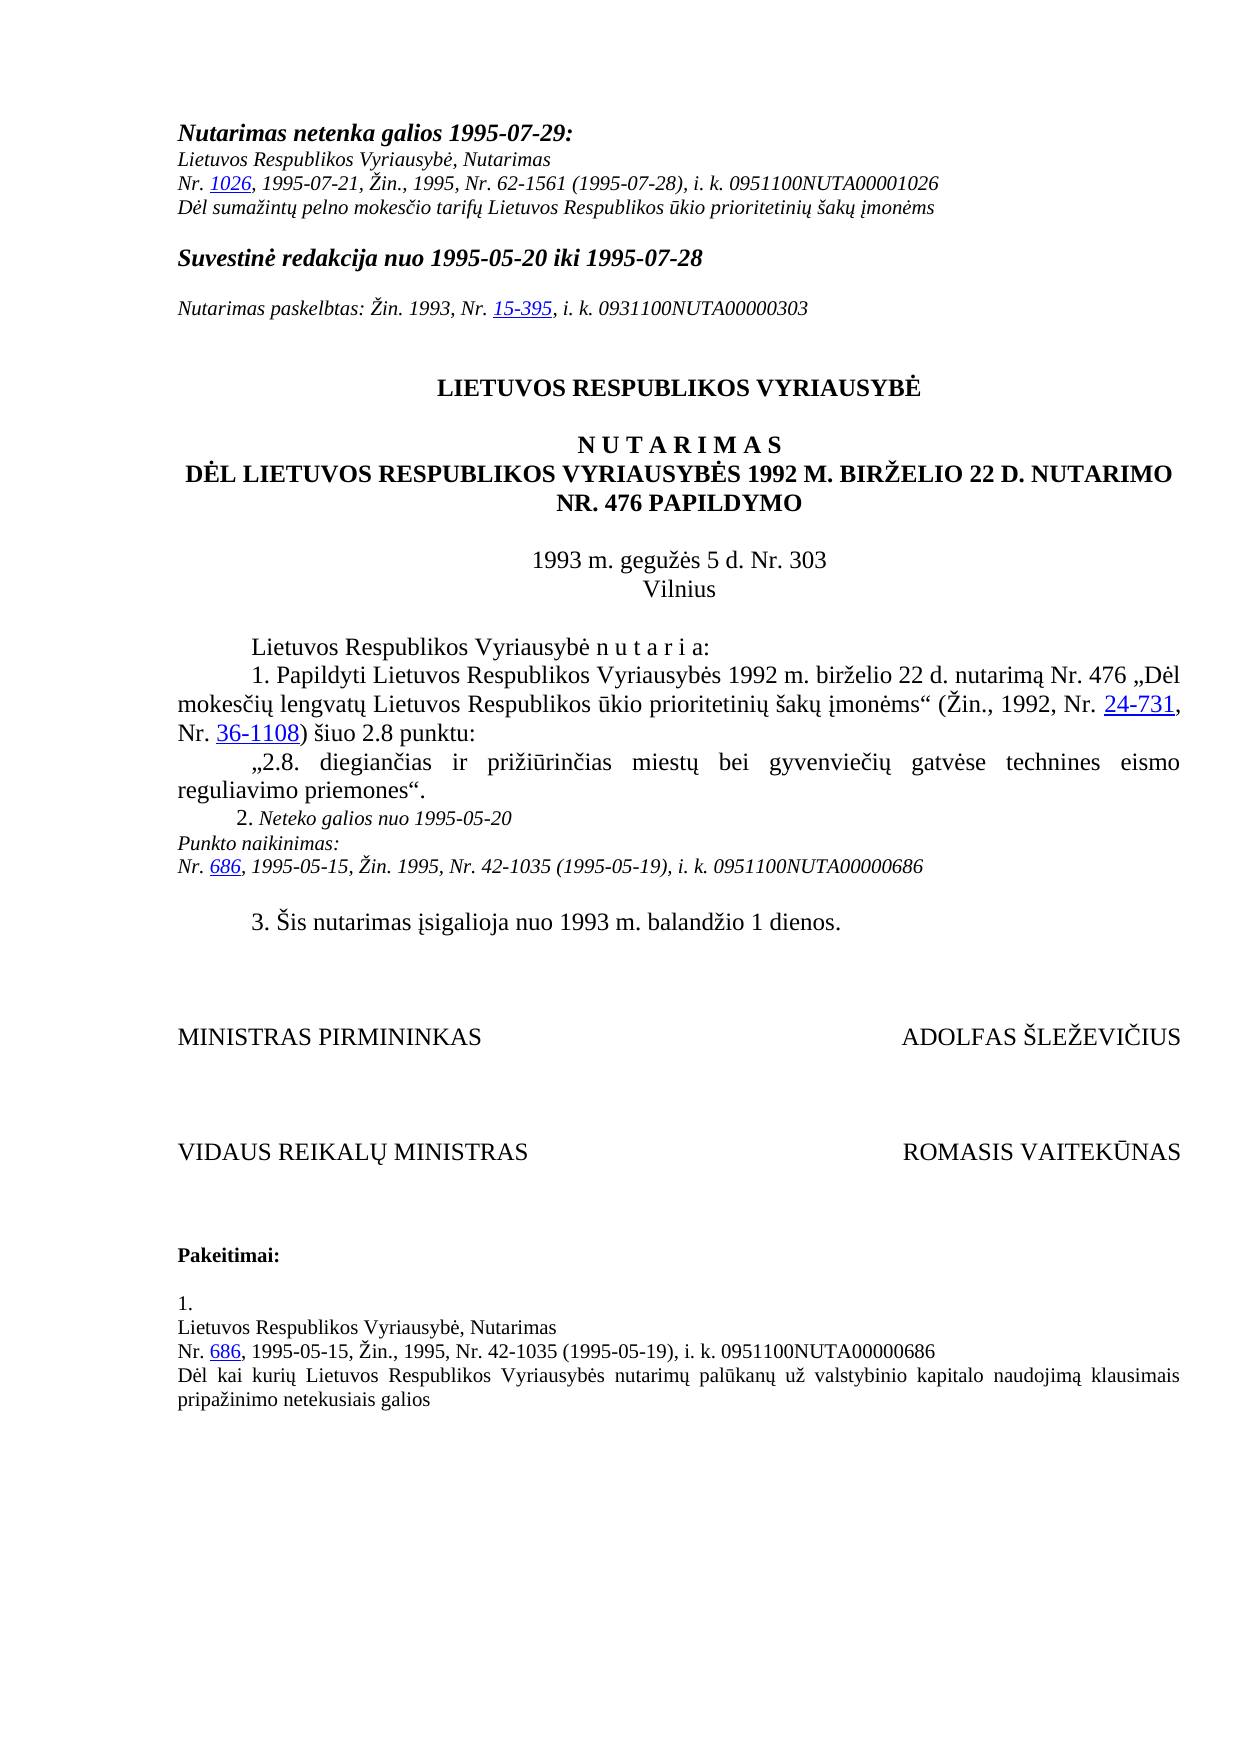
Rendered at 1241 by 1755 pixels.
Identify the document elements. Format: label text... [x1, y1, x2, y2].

text 2. Neteko galios nuo 1995-05-20 [177, 804, 1181, 830]
text Nr. 686, 1995-05-15, Žin., 1995, Nr. 42-1035 (1995-05-19), i. k. 0951100NUTA00000686 [177, 1339, 1181, 1363]
text 1. Papildyti Lietuvos Respublikos Vyriausybės 1992 m. birželio 22 d. nutarimą Nr. 476 „Dėl mokesčių lengvatų Lietuvos Respublikos ūkio prioritetinių šakų įmonėms“ (Žin., 1992, Nr. 24-731, Nr. 36-1108) šiuo 2.8 punktu: [177, 660, 1181, 747]
text Vilnius [177, 574, 1181, 603]
text DĖL LIETUVOS RESPUBLIKOS VYRIAUSYBĖS 1992 M. BIRŽELIO 22 D. NUTARIMO NR. 476 PAPILDYMO [177, 459, 1181, 517]
text Nutarimas netenka galios 1995-07-29: [177, 118, 1181, 147]
text Pakeitimai: [177, 1243, 1181, 1267]
text VIDAUS REIKALŲ MINISTRAS ROMASIS VAITEKŪNAS [177, 1137, 1181, 1166]
text Suvestinė redakcija nuo 1995-05-20 iki 1995-07-28 [177, 243, 1181, 272]
text Dėl sumažintų pelno mokesčio tarifų Lietuvos Respublikos ūkio prioritetinių šakų įmonėms [177, 195, 1181, 219]
text MINISTRAS PIRMININKAS ADOLFAS ŠLEŽEVIČIUS [177, 1022, 1181, 1051]
text 3. Šis nutarimas įsigalioja nuo 1993 m. balandžio 1 dienos. [177, 907, 1181, 936]
text 1993 m. gegužės 5 d. Nr. 303 [177, 545, 1181, 574]
text Nr. 1026, 1995-07-21, Žin., 1995, Nr. 62-1561 (1995-07-28), i. k. 0951100NUTA00001026 [177, 171, 1181, 195]
text Lietuvos Respublikos Vyriausybė, Nutarimas [177, 1315, 1181, 1339]
text Nr. 686, 1995-05-15, Žin. 1995, Nr. 42-1035 (1995-05-19), i. k. 0951100NUTA00000686 [177, 854, 1181, 878]
text Lietuvos Respublikos Vyriausybė nutaria: [177, 632, 1181, 660]
text N U T A R I M A S [177, 430, 1181, 459]
text Punkto naikinimas: [177, 830, 1181, 854]
text Lietuvos Respublikos Vyriausybė, Nutarimas [177, 147, 1181, 171]
text Dėl kai kurių Lietuvos Respublikos Vyriausybės nutarimų palūkanų už valstybinio kapitalo naudojimą klausimais pripažinimo netekusiais galios [177, 1363, 1181, 1411]
text 1. [177, 1291, 1181, 1315]
text „2.8. diegiančias ir prižiūrinčias miestų bei gyvenviečių gatvėse technines eismo reguliavimo priemones“. [177, 747, 1181, 804]
text LIETUVOS RESPUBLIKOS VYRIAUSYBĖ [177, 373, 1181, 402]
text Nutarimas paskelbtas: Žin. 1993, Nr. 15-395, i. k. 0931100NUTA00000303 [177, 296, 1181, 320]
